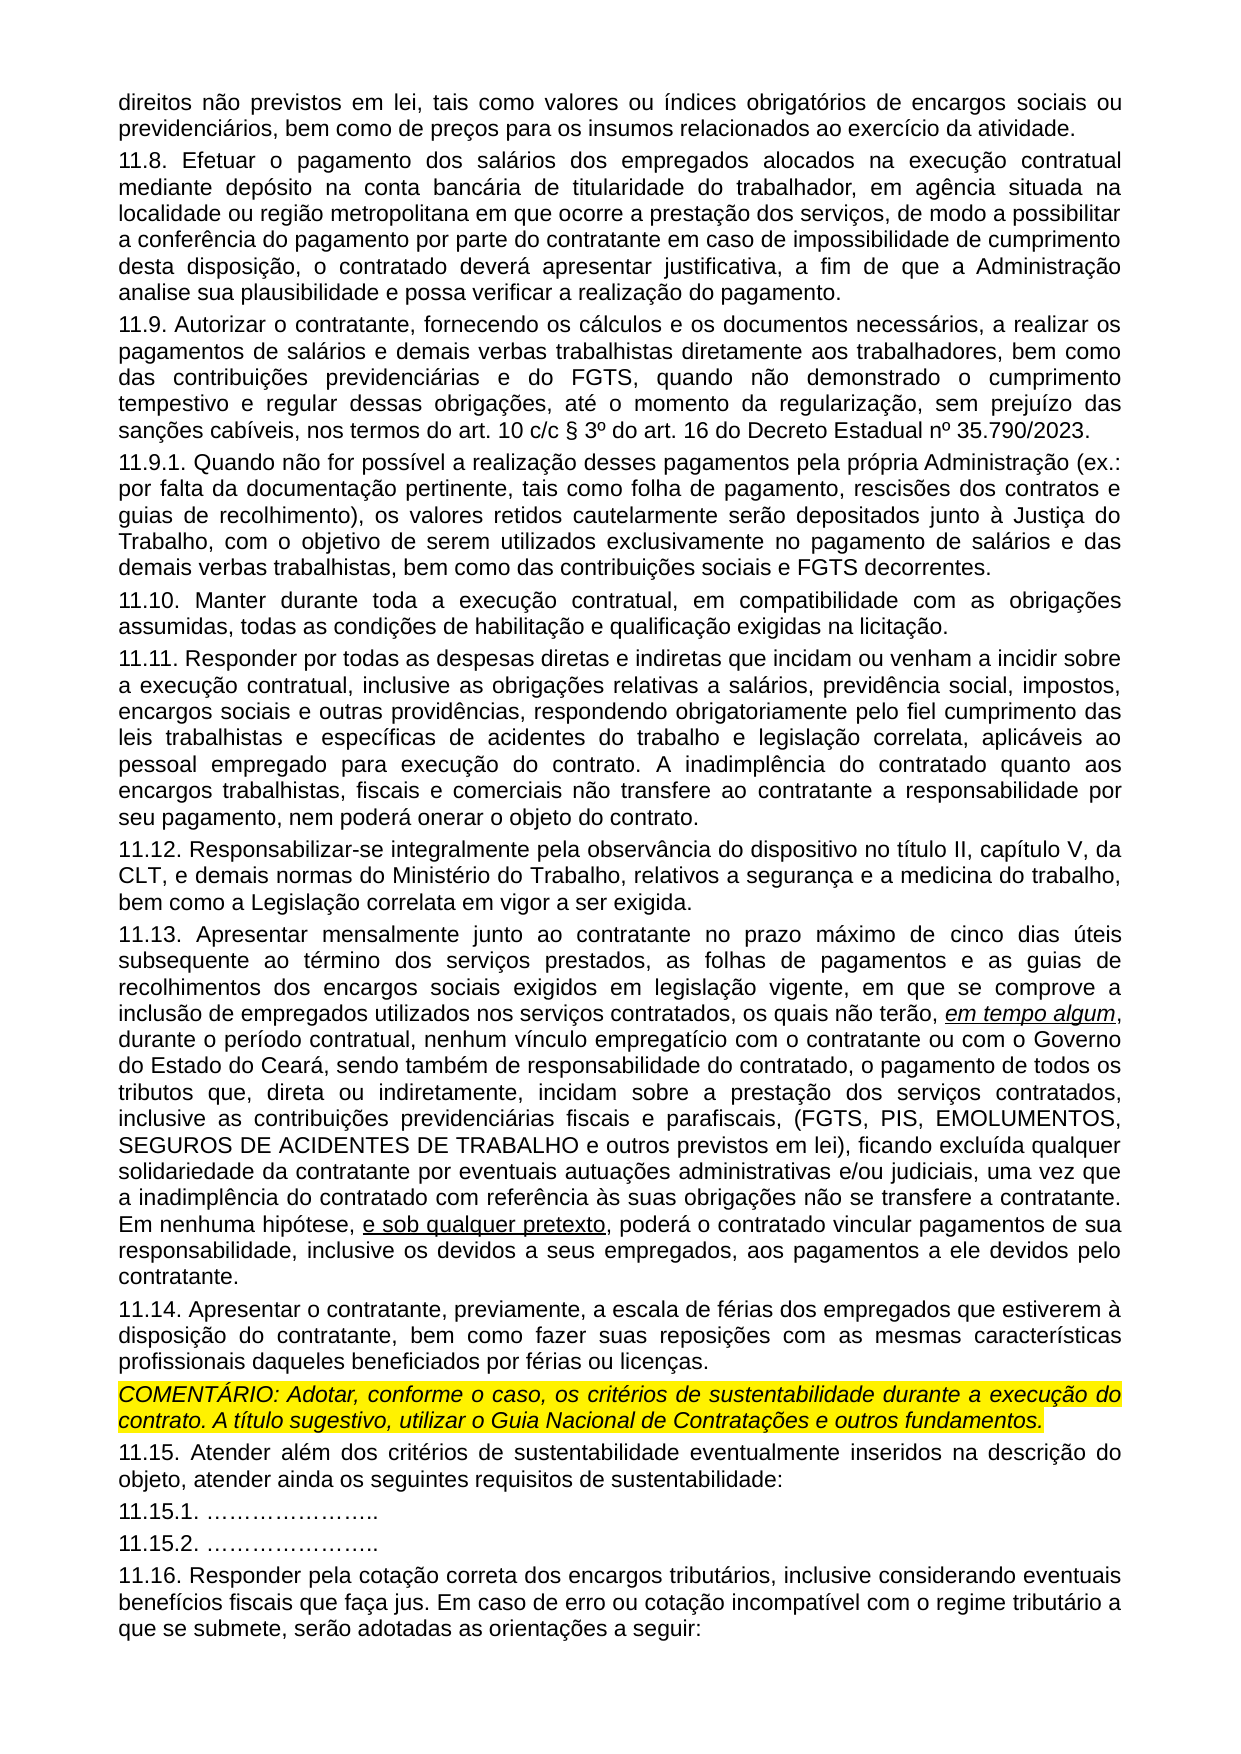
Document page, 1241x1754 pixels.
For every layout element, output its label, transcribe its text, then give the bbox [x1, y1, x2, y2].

text 11.9. Autorizar o contratante, fornecendo os cálculos e os documentos necessários, a realizar os pagamentos de salários e demais verbas trabalhistas diretamente aos trabalhadores, bem como das contribuições previdenciárias e do FGTS, quando não demonstrado o cumprimento tempestivo e regular dessas obrigações, até o momento da regularização, sem prejuízo das sanções cabíveis, nos termos do art. 10 c/c § 3º do art. 16 do Decreto Estadual nº 35.790/2023. [118, 311, 1122, 443]
text 11.12. Responsabilizar-se integralmente pela observância do dispositivo no título II, capítulo V, da CLT, e demais normas do Ministério do Trabalho, relativos a segurança e a medicina do trabalho, bem como a Legislação correlata em vigor a ser exigida. [118, 836, 1122, 915]
text 11.10. Manter durante toda a execução contratual, em compatibilidade com as obrigações assumidas, todas as condições de habilitação e qualificação exigidas na licitação. [118, 587, 1122, 639]
text 11.9.1. Quando não for possível a realização desses pagamentos pela própria Administração (ex.: por falta da documentação pertinente, tais como folha de pagamento, rescisões dos contratos e guias de recolhimento), os valores retidos cautelarmente serão depositados junto à Justiça do Trabalho, com o objetivo de serem utilizados exclusivamente no pagamento de salários e das demais verbas trabalhistas, bem como das contribuições sociais e FGTS decorrentes. [118, 449, 1122, 581]
text 11.14. Apresentar o contratante, previamente, a escala de férias dos empregados que estiverem à disposição do contratante, bem como fazer suas reposições com as mesmas características profissionais daqueles beneficiados por férias ou licenças. [118, 1296, 1122, 1375]
text 11.11. Responder por todas as despesas diretas e indiretas que incidam ou venham a incidir sobre a execução contratual, inclusive as obrigações relativas a salários, previdência social, impostos, encargos sociais e outras providências, respondendo obrigatoriamente pelo fiel cumprimento das leis trabalhistas e específicas de acidentes do trabalho e legislação correlata, aplicáveis ao pessoal empregado para execução do contrato. A inadimplência do contratado quanto aos encargos trabalhistas, fiscais e comerciais não transfere ao contratante a responsabilidade por seu pagamento, nem poderá onerar o objeto do contrato. [118, 645, 1122, 830]
text 11.13. Apresentar mensalmente junto ao contratante no prazo máximo de cinco dias úteis subsequente ao término dos serviços prestados, as folhas de pagamentos e as guias de recolhimentos dos encargos sociais exigidos em legislação vigente, em que se comprove a inclusão de empregados utilizados nos serviços contratados, os quais não terão, em tempo algum, durante o período contratual, nenhum vínculo empregatício com o contratante ou com o Governo do Estado do Ceará, sendo também de responsabilidade do contratado, o pagamento de todos os tributos que, direta ou indiretamente, incidam sobre a prestação dos serviços contratados, inclusive as contribuições previdenciárias fiscais e parafiscais, (FGTS, PIS, EMOLUMENTOS, SEGUROS DE ACIDENTES DE TRABALHO e outros previstos em lei), ficando excluída qualquer solidariedade da contratante por eventuais autuações administrativas e/ou judiciais, uma vez que a inadimplência do contratado com referência às suas obrigações não se transfere a contratante. Em nenhuma hipótese, e sob qualquer pretexto, poderá o contratado vincular pagamentos de sua responsabilidade, inclusive os devidos a seus empregados, aos pagamentos a ele devidos pelo contratante. [118, 921, 1122, 1290]
text 11.15.2. ………………….. [118, 1530, 1122, 1557]
text 11.16. Responder pela cotação correta dos encargos tributários, inclusive considerando eventuais benefícios fiscais que faça jus. Em caso de erro ou cotação incompatível com o regime tributário a que se submete, serão adotadas as orientações a seguir: [118, 1562, 1122, 1642]
text 11.8. Efetuar o pagamento dos salários dos empregados alocados na execução contratual mediante depósito na conta bancária de titularidade do trabalhador, em agência situada na localidade ou região metropolitana em que ocorre a prestação dos serviços, de modo a possibilitar a conferência do pagamento por parte do contratante em caso de impossibilidade de cumprimento desta disposição, o contratado deverá apresentar justificativa, a fim de que a Administração analise sua plausibilidade e possa verificar a realização do pagamento. [118, 147, 1122, 305]
text 11.15.1. ………………….. [118, 1498, 1122, 1524]
text 11.15. Atender além dos critérios de sustentabilidade eventualmente inseridos na descrição do objeto, atender ainda os seguintes requisitos de sustentabilidade: [118, 1439, 1122, 1492]
text direitos não previstos em lei, tais como valores ou índices obrigatórios de encargos sociais ou previdenciários, bem como de preços para os insumos relacionados ao exercício da atividade. [118, 88, 1122, 141]
text COMENTÁRIO: Adotar, conforme o caso, os critérios de sustentabilidade durante a execução do contrato. A título sugestivo, utilizar o Guia Nacional de Contratações e outros fundamentos. [118, 1381, 1122, 1433]
